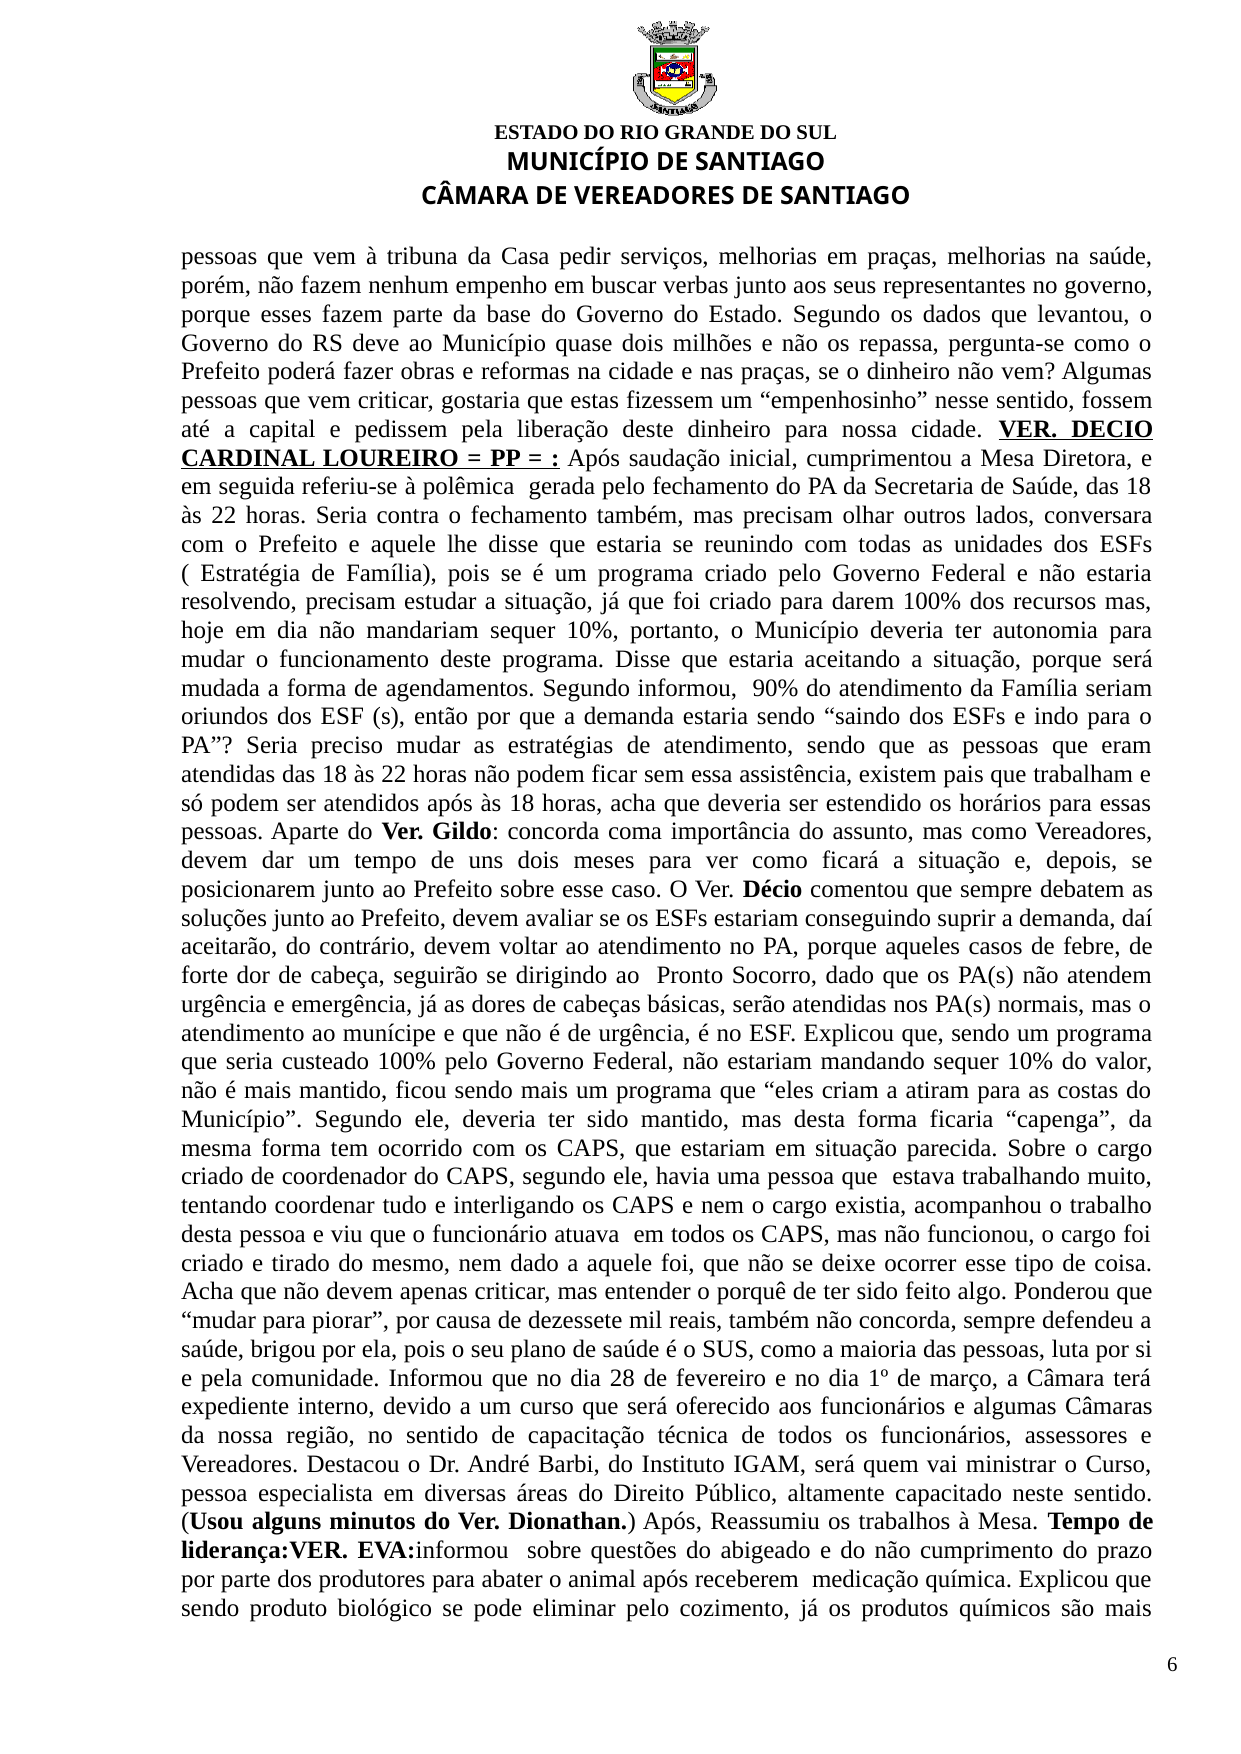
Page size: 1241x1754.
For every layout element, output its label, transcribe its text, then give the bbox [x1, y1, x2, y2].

text pessoas que vem à tribuna da Casa pedir serviços, melhorias em praças, melhorias na saúde, porém, não fazem nenhum empenho em buscar verbas junto aos seus representantes no governo, porque esses fazem parte da base do Governo do Estado. Segundo os dados que levantou, o Governo do RS deve ao Município quase dois milhões e não os repassa, pergunta-se como o Prefeito poderá fazer obras e reformas na cidade e nas praças, se o dinheiro não vem? Algumas pessoas que vem criticar, gostaria que estas fizessem um “empenhosinho” nesse sentido, fossem até a capital e pedissem pela liberação deste dinheiro para nossa cidade. VER. DECIO CARDINAL LOUREIRO = PP = : Após saudação inicial, cumprimentou a Mesa Diretora, e em seguida referiu-se à polêmica gerada pelo fechamento do PA da Secretaria de Saúde, das 18 às 22 horas. Seria contra o fechamento também, mas precisam olhar outros lados, conversara com o Prefeito e aquele lhe disse que estaria se reunindo com todas as unidades dos ESFs ( Estratégia de Família), pois se é um programa criado pelo Governo Federal e não estaria resolvendo, precisam estudar a situação, já que foi criado para darem 100% dos recursos mas, hoje em dia não mandariam sequer 10%, portanto, o Município deveria ter autonomia para mudar o funcionamento deste programa. Disse que estaria aceitando a situação, porque será mudada a forma de agendamentos. Segundo informou, 90% do atendimento da Família seriam oriundos dos ESF (s), então por que a demanda estaria sendo “saindo dos ESFs e indo para o PA”? Seria preciso mudar as estratégias de atendimento, sendo que as pessoas que eram atendidas das 18 às 22 horas não podem ficar sem essa assistência, existem pais que trabalham e só podem ser atendidos após às 18 horas, acha que deveria ser estendido os horários para essas pessoas. Aparte do Ver. Gildo: concorda coma importância do assunto, mas como Vereadores, devem dar um tempo de uns dois meses para ver como ficará a situação e, depois, se posicionarem junto ao Prefeito sobre esse caso. O Ver. Décio comentou que sempre debatem as soluções junto ao Prefeito, devem avaliar se os ESFs estariam conseguindo suprir a demanda, daí aceitarão, do contrário, devem voltar ao atendimento no PA, porque aqueles casos de febre, de forte dor de cabeça, seguirão se dirigindo ao Pronto Socorro, dado que os PA(s) não atendem urgência e emergência, já as dores de cabeças básicas, serão atendidas nos PA(s) normais, mas o atendimento ao munícipe e que não é de urgência, é no ESF. Explicou que, sendo um programa que seria custeado 100% pelo Governo Federal, não estariam mandando sequer 10% do valor, não é mais mantido, ficou sendo mais um programa que “eles criam a atiram para as costas do Município”. Segundo ele, deveria ter sido mantido, mas desta forma ficaria “capenga”, da mesma forma tem ocorrido com os CAPS, que estariam em situação parecida. Sobre o cargo criado de coordenador do CAPS, segundo ele, havia uma pessoa que estava trabalhando muito, tentando coordenar tudo e interligando os CAPS e nem o cargo existia, acompanhou o trabalho desta pessoa e viu que o funcionário atuava em todos os CAPS, mas não funcionou, o cargo foi criado e tirado do mesmo, nem dado a aquele foi, que não se deixe ocorrer esse tipo de coisa. Acha que não devem apenas criticar, mas entender o porquê de ter sido feito algo. Ponderou que “mudar para piorar”, por causa de dezessete mil reais, também não concorda, sempre defendeu a saúde, brigou por ela, pois o seu plano de saúde é o SUS, como a maioria das pessoas, luta por si e pela comunidade. Informou que no dia 28 de fevereiro e no dia 1º de março, a Câmara terá expediente interno, devido a um curso que será oferecido aos funcionários e algumas Câmaras da nossa região, no sentido de capacitação técnica de todos os funcionários, assessores e Vereadores. Destacou o Dr. André Barbi, do Instituto IGAM, será quem vai ministrar o Curso, pessoa especialista em diversas áreas do Direito Público, altamente capacitado neste sentido. (Usou alguns minutos do Ver. Dionathan.) Após, Reassumiu os trabalhos à Mesa. Tempo de liderança:VER. EVA:informou sobre questões do abigeado e do não cumprimento do prazo por parte dos produtores para abater o animal após receberem medicação química. Explicou que sendo produto biológico se pode eliminar pelo cozimento, já os produtos químicos são mais [143, 241, 1153, 1621]
